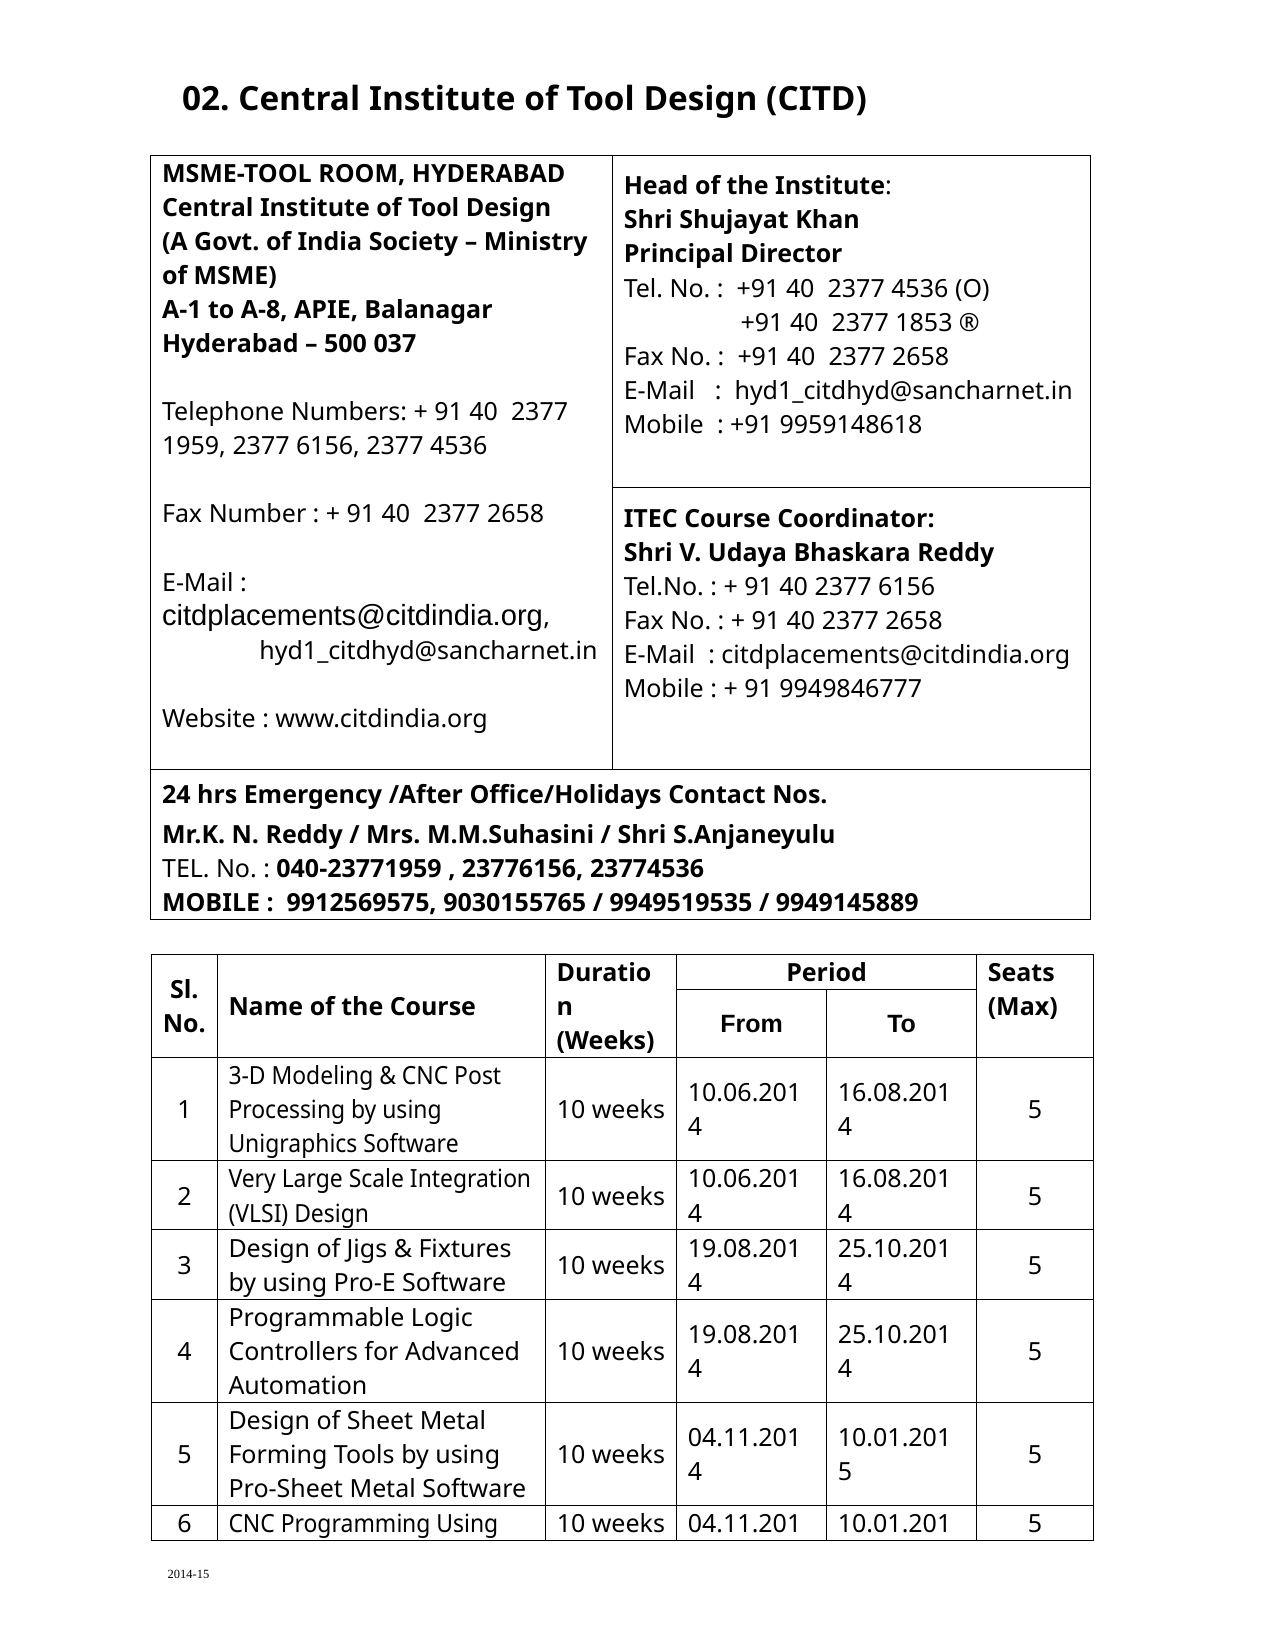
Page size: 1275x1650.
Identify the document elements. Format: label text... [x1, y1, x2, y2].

table_cell Design of Jigs & Fixtures by using Pro-E Software [218, 1230, 545, 1298]
table_cell Design of Sheet Metal Forming Tools by using Pro-Sheet Metal Software [218, 1403, 545, 1505]
table_cell 5 [977, 1506, 1093, 1540]
table_cell 25.10.2014 [827, 1300, 976, 1402]
table_cell 5 [977, 1161, 1093, 1229]
table_cell 3 [152, 1230, 217, 1298]
table_cell 6 [152, 1506, 217, 1540]
table_cell 4 [152, 1300, 217, 1402]
table_cell 5 [977, 1230, 1093, 1298]
table_cell 2 [152, 1161, 217, 1229]
table_header Period [677, 955, 976, 989]
table_cell To [827, 990, 976, 1057]
table_cell 19.08.2014 [677, 1230, 826, 1298]
table_header Seats (Max) [977, 955, 1093, 1057]
table_cell 5 [977, 1403, 1093, 1505]
table_cell 10 weeks [546, 1058, 676, 1160]
table_cell From [677, 990, 826, 1057]
table_cell 3-D Modeling & CNC Post Processing by using Unigraphics Software [218, 1058, 545, 1160]
table_cell CNC Programming Using [218, 1506, 545, 1540]
text 02. Central Institute of Tool Design (CITD) [130, 75, 1157, 120]
table_cell 16.08.2014 [827, 1161, 976, 1229]
table_cell 10.06.2014 [677, 1161, 826, 1229]
table_cell 25.10.2014 [827, 1230, 976, 1298]
table_cell 10 weeks [546, 1161, 676, 1229]
table_cell ITEC Course Coordinator: Shri V. Udaya Bhaskara Reddy Tel.No. : + 91 40 2377 6156 Fax No. : + 91 40 2377 2658 E-Mail : citdplacements@citdindia.org Mobile : + 91 9949846777 [613, 488, 1090, 769]
table_header Duration (Weeks) [546, 955, 676, 1057]
table_header MSME-TOOL ROOM, HYDERABAD Central Institute of Tool Design (A Govt. of India Society – Ministry of MSME) A-1 to A-8, APIE, Balanagar Hyderabad – 500 037 Telephone Numbers: + 91 40 2377 1959, 2377 6156, 2377 4536 Fax Number : + 91 40 2377 2658 E-Mail : citdplacements@citdindia.org, hyd1_citdhyd@sancharnet.in Website : www.citdindia.org [151, 156, 612, 769]
table_cell Programmable Logic Controllers for Advanced Automation [218, 1300, 545, 1402]
table_cell 5 [977, 1058, 1093, 1160]
table_cell 10 weeks [546, 1230, 676, 1298]
table_cell 19.08.2014 [677, 1300, 826, 1402]
table_cell 10 weeks [546, 1403, 676, 1505]
table_cell 5 [977, 1300, 1093, 1402]
table_cell 04.11.2014 [677, 1403, 826, 1505]
table_cell 16.08.2014 [827, 1058, 976, 1160]
table_cell 1 [152, 1058, 217, 1160]
table_header Head of the Institute: Shri Shujayat Khan Principal Director Tel. No. : +91 40 2377 4536 (O) +91 40 2377 1853 ® Fax No. : +91 40 2377 2658 E-Mail : hyd1_citdhyd@sancharnet.in Mobile : +91 9959148618 [613, 156, 1090, 487]
table_cell 10.06.2014 [677, 1058, 826, 1160]
table_cell 10.01.201 [827, 1506, 976, 1540]
table_cell 24 hrs Emergency /After Office/Holidays Contact Nos. Mr.K. N. Reddy / Mrs. M.M.Suhasini / Shri S.Anjaneyulu TEL. No. : 040-23771959 , 23776156, 23774536 MOBILE : 9912569575, 9030155765 / 9949519535 / 9949145889 [151, 770, 1090, 919]
table_cell 10 weeks [546, 1506, 676, 1540]
table_header Sl. No. [152, 955, 217, 1057]
table_cell 04.11.201 [677, 1506, 826, 1540]
table_cell 10 weeks [546, 1300, 676, 1402]
table_cell 5 [152, 1403, 217, 1505]
table_header Name of the Course [218, 955, 545, 1057]
table_cell Very Large Scale Integration (VLSI) Design [218, 1161, 545, 1229]
table_cell 10.01.2015 [827, 1403, 976, 1505]
